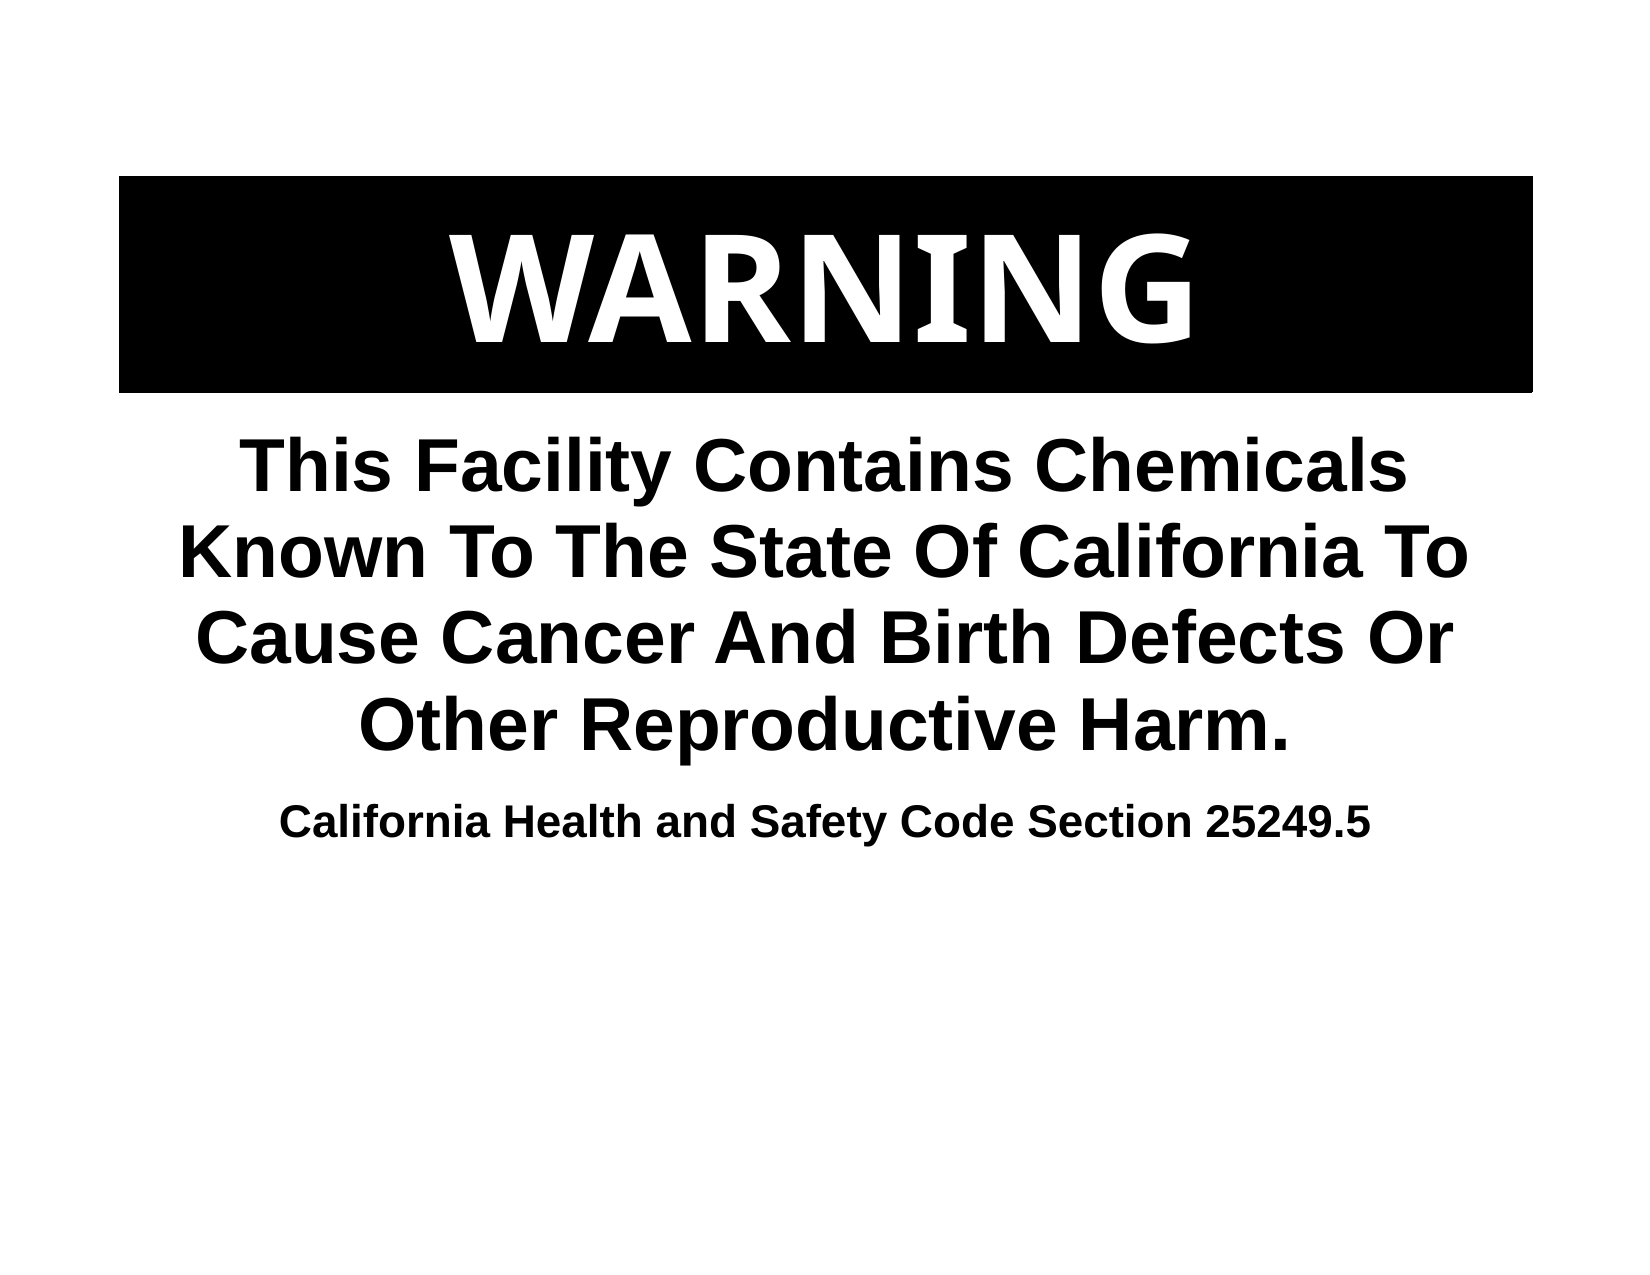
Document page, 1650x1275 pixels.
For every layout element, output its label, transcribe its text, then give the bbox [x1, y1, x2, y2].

table_header WARNING [120, 177, 1532, 392]
text California Health and Safety Code Section 25249.5 [118, 795, 1532, 847]
text This Facility Contains Chemicals Known To The State Of California To Cause Cancer And Birth Defects Or Other Reproductive Harm. [118, 421, 1532, 766]
